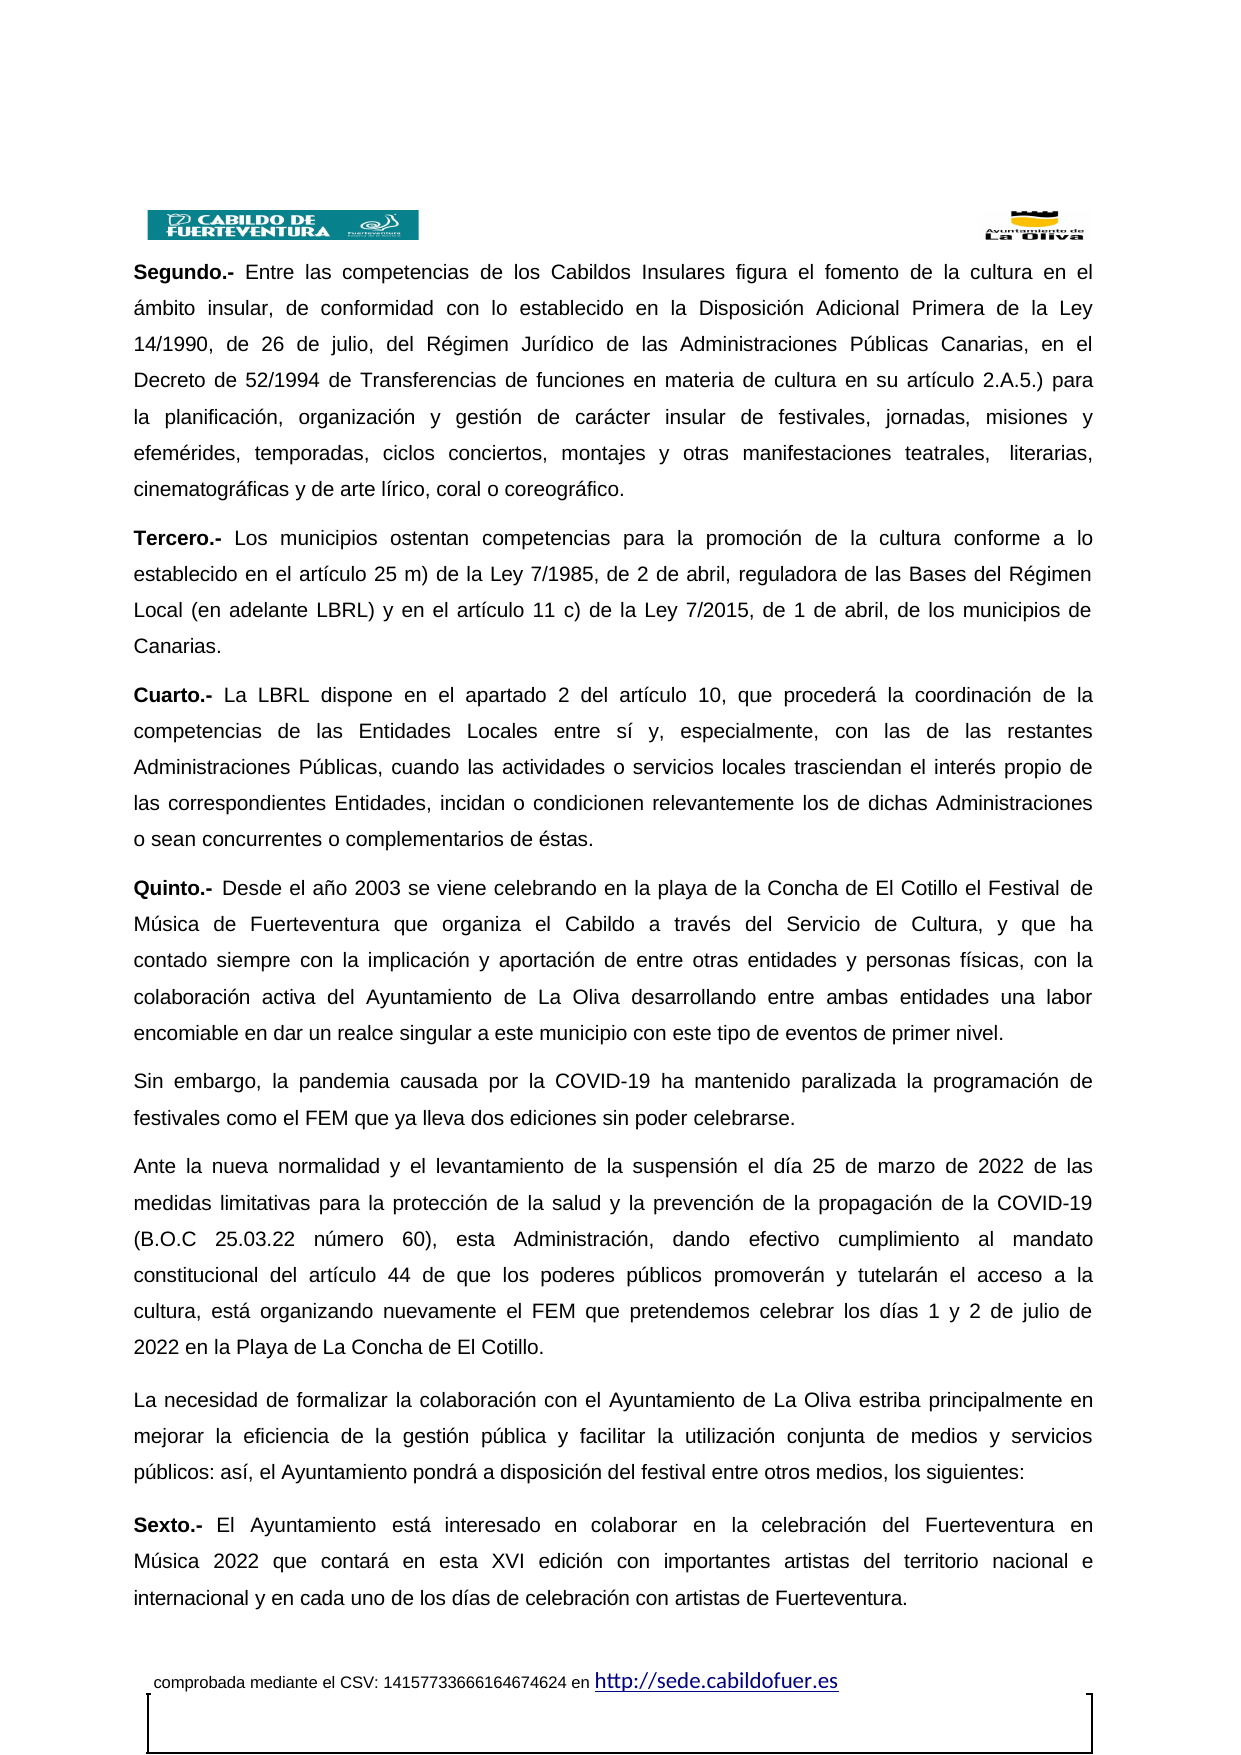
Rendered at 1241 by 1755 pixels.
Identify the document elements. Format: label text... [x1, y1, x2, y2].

text Segundo.- Entre las competencias de los Cabildos Insulares figura el fomento de la cultura en el ámbito insular, de conformidad con lo establecido en la Disposición Adicional Primera de la Ley 14/1990, de 26 de julio, del Régimen Jurídico de las Administraciones Públicas Canarias, en el Decreto de 52/1994 de Transferencias de funciones en materia de cultura en su artículo 2.A.5.) para la planificación, organización y gestión de carácter insular de festivales, jornadas, misiones y efemérides, temporadas, ciclos conciertos, montajes y otras manifestaciones teatrales, literarias, cinematográficas y de arte lírico, coral o coreográfico. [133, 260, 1093, 501]
text La necesidad de formalizar la colaboración con el Ayuntamiento de La Oliva estriba principalmente en mejorar la eficiencia de la gestión pública y facilitar la utilización conjunta de medios y servicios públicos: así, el Ayuntamiento pondrá a disposición del festival entre otros medios, los siguientes: [133, 1388, 1093, 1484]
picture [976, 210, 1090, 240]
text Sexto.- El Ayuntamiento está interesado en colaborar en la celebración del Fuerteventura en Música 2022 que contará en esta XVI edición con importantes artistas del territorio nacional e internacional y en cada uno de los días de celebración con artistas de Fuerteventura. [133, 1513, 1093, 1609]
text Ante la nueva normalidad y el levantamiento de la suspensión el día 25 de marzo de 2022 de las medidas limitativas para la protección de la salud y la prevención de la propagación de la COVID-19 (B.O.C 25.03.22 número 60), esta Administración, dando efectivo cumplimiento al mandato constitucional del artículo 44 de que los poderes públicos promoverán y tutelarán el acceso a la cultura, está organizando nuevamente el FEM que pretendemos celebrar los días 1 y 2 de julio de 2022 en la Playa de La Concha de El Cotillo. [133, 1154, 1093, 1359]
text Sin embargo, la pandemia causada por la COVID-19 ha mantenido paralizada la programación de festivales como el FEM que ya lleva dos ediciones sin poder celebrarse. [133, 1069, 1093, 1129]
text Tercero.- Los municipios ostentan competencias para la promoción de la cultura conforme a lo establecido en el artículo 25 m) de la Ley 7/1985, de 2 de abril, reguladora de las Bases del Régimen Local (en adelante LBRL) y en el artículo 11 c) de la Ley 7/2015, de 1 de abril, de los municipios de Canarias. [133, 526, 1093, 658]
text Quinto.- Desde el año 2003 se viene celebrando en la playa de la Concha de El Cotillo el Festival de Música de Fuerteventura que organiza el Cabildo a través del Servicio de Cultura, y que ha contado siempre con la implicación y aportación de entre otras entidades y personas físicas, con la colaboración activa del Ayuntamiento de La Oliva desarrollando entre ambas entidades una labor encomiable en dar un realce singular a este municipio con este tipo de eventos de primer nivel. [133, 876, 1093, 1044]
picture [147, 210, 419, 240]
text Cuarto.- La LBRL dispone en el apartado 2 del artículo 10, que procederá la coordinación de la competencias de las Entidades Locales entre sí y, especialmente, con las de las restantes Administraciones Públicas, cuando las actividades o servicios locales trasciendan el interés propio de las correspondientes Entidades, incidan o condicionen relevantemente los de dichas Administraciones o sean concurrentes o complementarios de éstas. [133, 683, 1093, 851]
